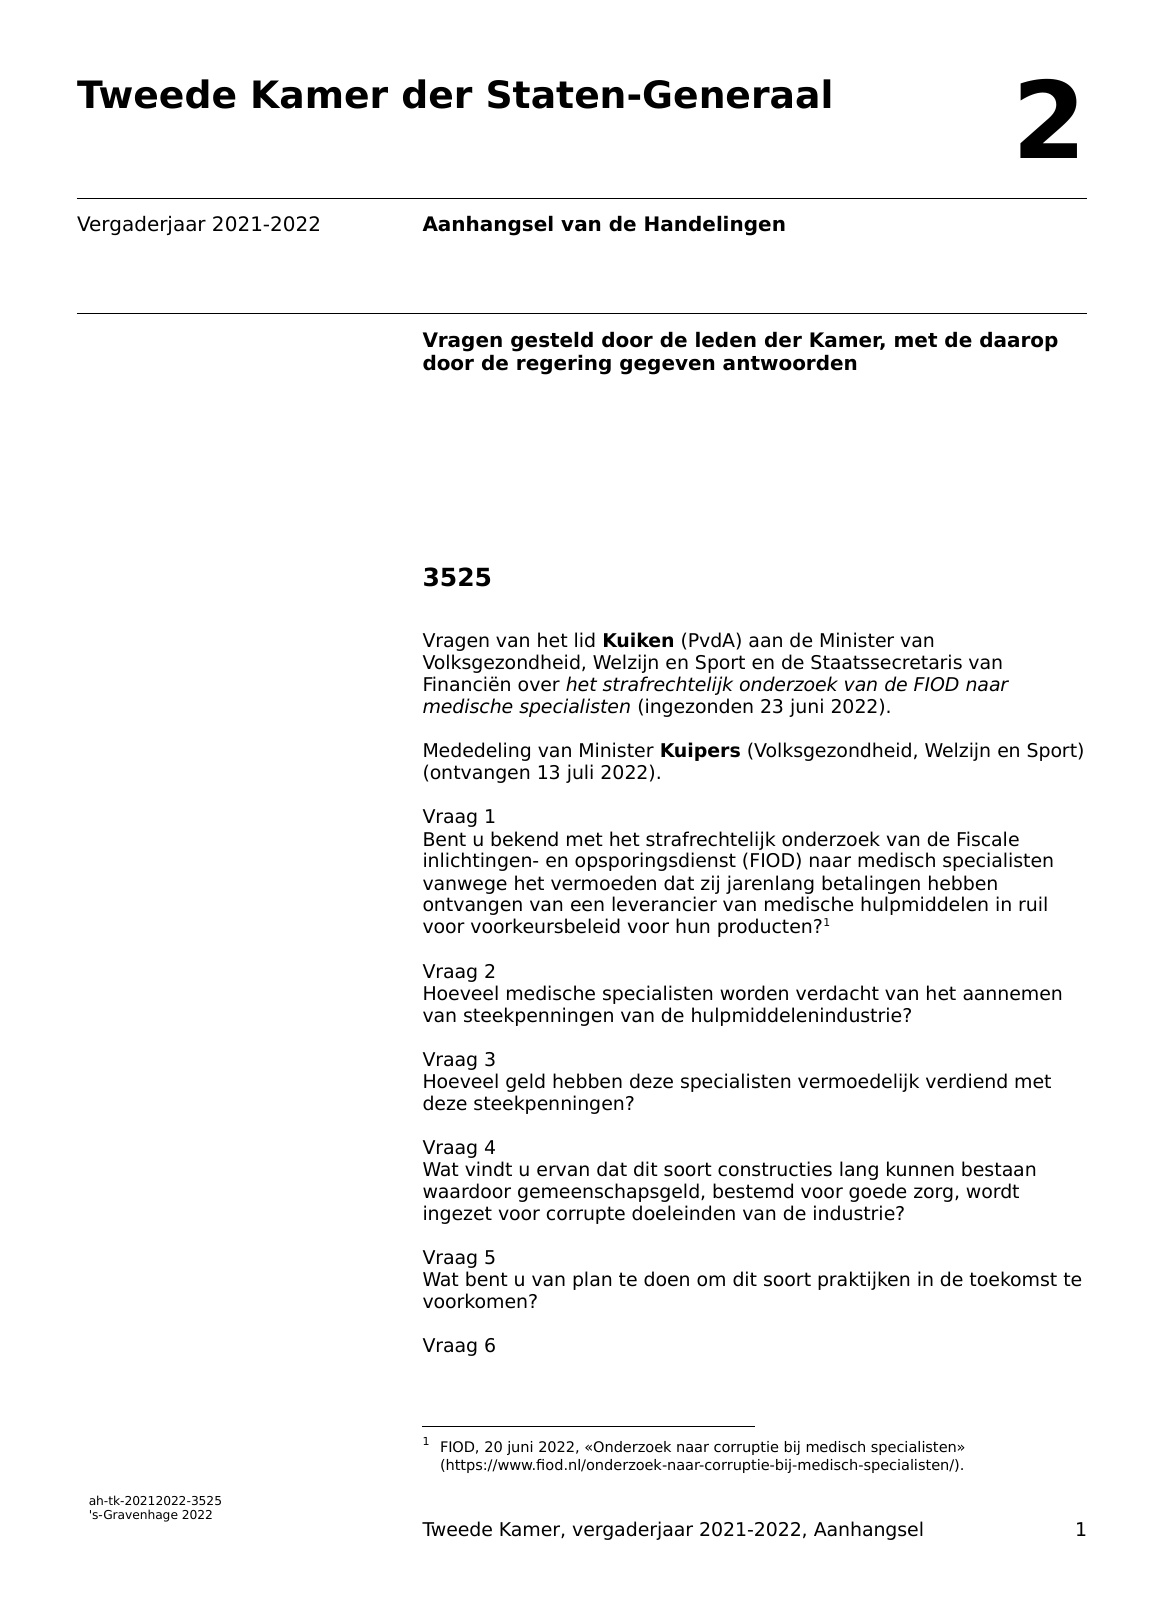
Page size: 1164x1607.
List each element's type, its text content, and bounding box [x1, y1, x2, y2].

text Vraag 6 [422, 1335, 1087, 1357]
table_cell Vergaderjaar 2021-2022 [77, 199, 422, 313]
text Wat vindt u ervan dat dit soort constructies lang kunnen bestaan waardoor gemeenschapsgeld, bestemd voor goede zorg, wordt ingezet voor corrupte doeleinden van de industrie? [422, 1159, 1087, 1225]
table_header 2 [886, 59, 1087, 198]
text Bent u bekend met het strafrechtelijk onderzoek van de Fiscale inlichtingen- en opsporingsdienst (FIOD) naar medisch specialisten vanwege het vermoeden dat zij jarenlang betalingen hebben ontvangen van een leverancier van medische hulpmiddelen in ruil voor voorkeursbeleid voor hun producten? [422, 828, 1087, 938]
text Vraag 1 [422, 806, 1087, 828]
table_cell Vragen gesteld door de leden der Kamer, met de daarop door de regering gegeven antwoorden [422, 314, 1087, 375]
text Vraag 4 [422, 1137, 1087, 1159]
text Vraag 5 [422, 1247, 1087, 1269]
text Vraag 3 [422, 1049, 1087, 1071]
text 3525 [422, 563, 1087, 592]
table_cell Aanhangsel van de Handelingen [422, 199, 1087, 313]
text FIOD, 20 juni 2022, «Onderzoek naar corruptie bij medisch specialisten» (https://www.fiod.nl/onderzoek-naar-corruptie-bij-medisch-specialisten/). [422, 1435, 1087, 1474]
text Vraag 2 [422, 961, 1087, 982]
text 's-Gravenhage 2022 [88, 1508, 323, 1522]
text Wat bent u van plan te doen om dit soort praktijken in de toekomst te voorkomen? [422, 1269, 1087, 1313]
table_header Tweede Kamer der Staten-Generaal [77, 59, 886, 198]
text Vragen van het lid Kuiken (PvdA) aan de Minister van Volksgezondheid, Welzijn en Sport en de Staatssecretaris van Financiën over het strafrechtelijk onderzoek van de FIOD naar medische specialisten (ingezonden 23 juni 2022). [422, 630, 1087, 718]
text Hoeveel medische specialisten worden verdacht van het aannemen van steekpenningen van de hulpmiddelenindustrie? [422, 982, 1087, 1026]
text ah-tk-20212022-3525 [88, 1494, 323, 1508]
table_cell [77, 314, 422, 375]
text Mededeling van Minister Kuipers (Volksgezondheid, Welzijn en Sport) (ontvangen 13 juli 2022). [422, 740, 1087, 784]
text Hoeveel geld hebben deze specialisten vermoedelijk verdiend met deze steekpenningen? [422, 1071, 1087, 1114]
